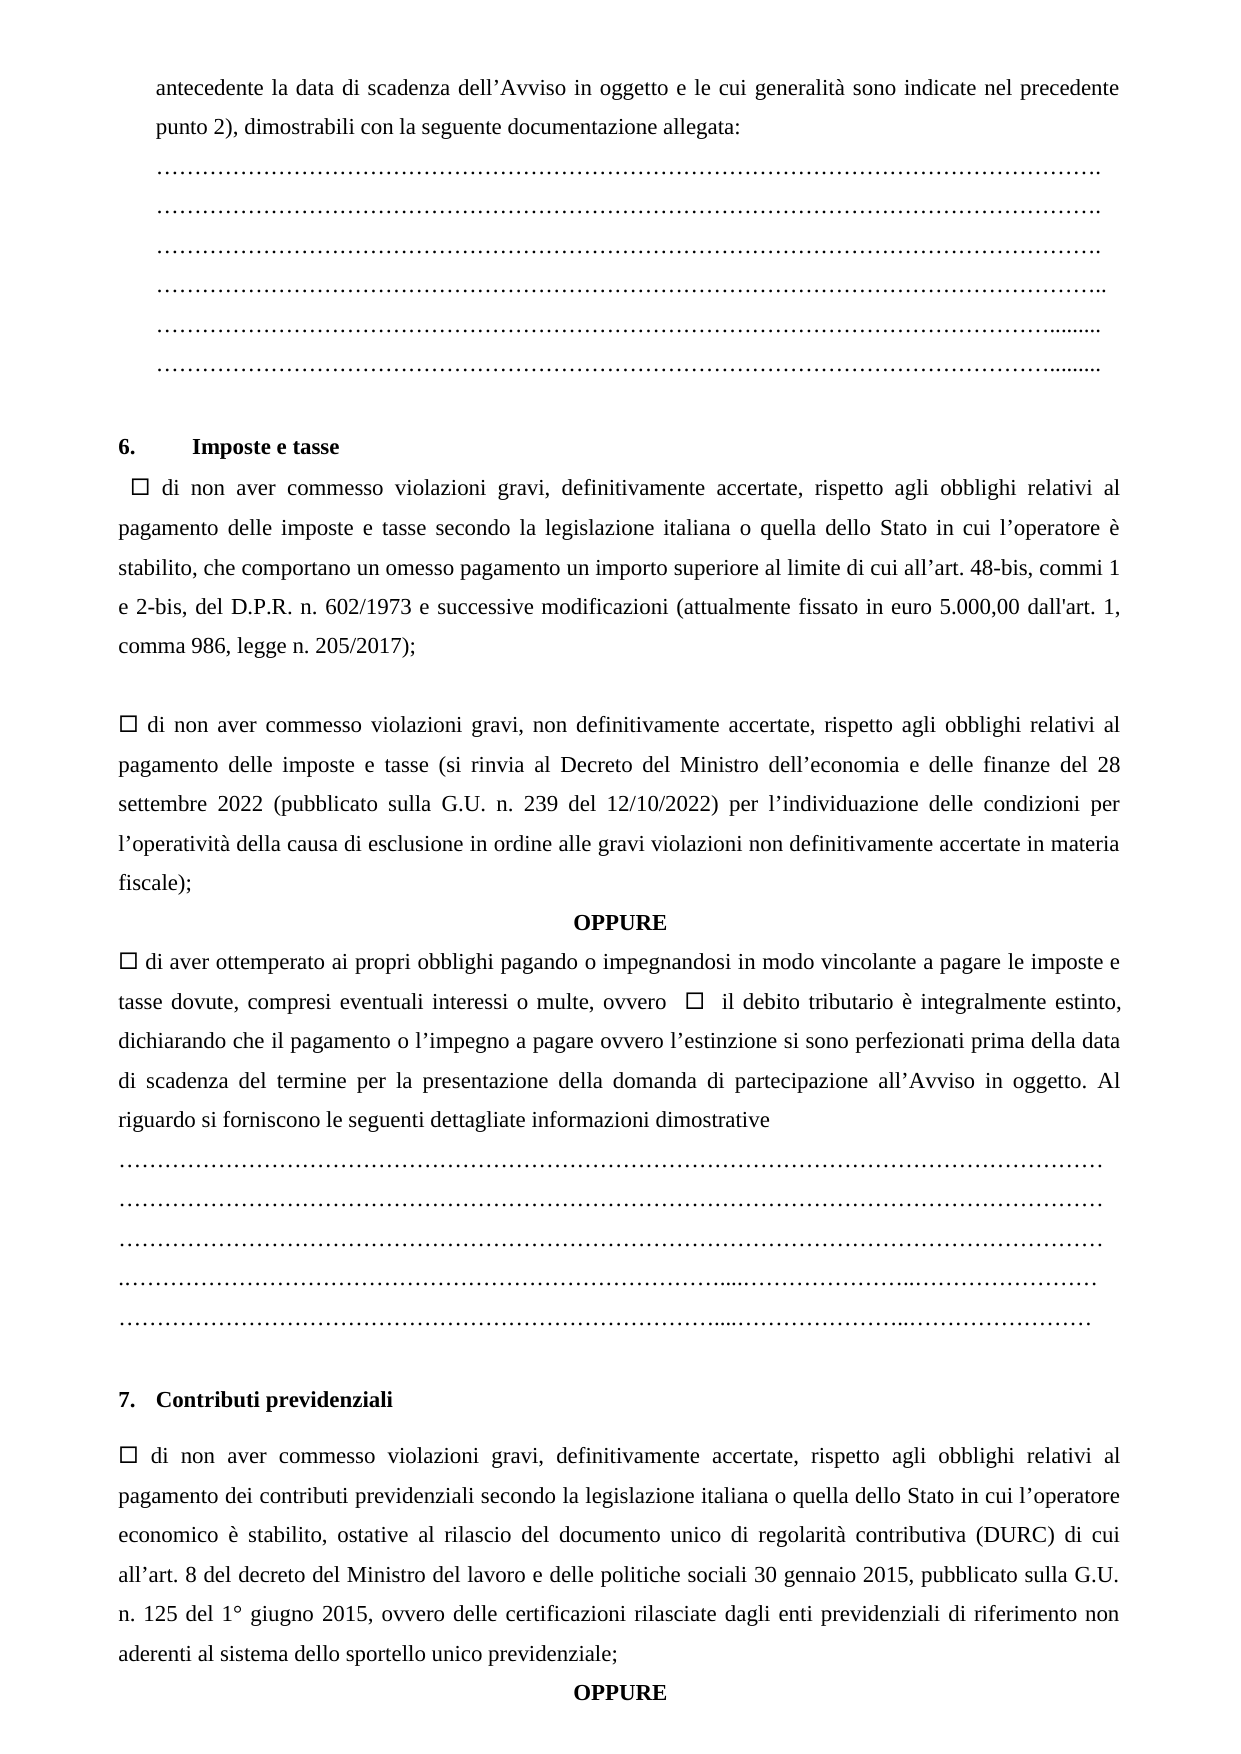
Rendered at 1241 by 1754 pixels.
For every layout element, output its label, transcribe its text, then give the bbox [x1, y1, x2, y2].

list Contributi previdenziali [118, 1386, 1122, 1413]
text …………………………………………………………………………………………………………….…………………………………………………………………………………………………………….…………………………………………………………………………………………………………….…………………………………………………………………………………………………………….. [156, 153, 1107, 298]
list antecedente la data di scadenza dell’Avviso in oggetto e le cui generalità sono indicate nel precedente punto 2), dimostrabili con la seguente documentazione allegata: [118, 74, 1122, 140]
text ………………………………………………………………………………………………………......... [156, 311, 1107, 337]
text ……………………………………………………………………....…………………..…………………… [118, 1304, 1122, 1330]
text ……………………………………………………………………………………………………………………………………………………………………………………………………………………………………………………………………………………………………………………………………………………….……………………………………………………………………....…………………..…………………… [118, 1146, 1107, 1291]
text  di non aver commesso violazioni gravi, definitivamente accertate, rispetto agli obblighi relativi al pagamento delle imposte e tasse secondo la legislazione italiana o quella dello Stato in cui l’operatore è stabilito, che comportano un omesso pagamento un importo superiore al limite di cui all’art. 48-bis, commi 1 e 2-bis, del D.P.R. n. 602/1973 e successive modificazioni (attualmente fissato in euro 5.000,00 dall'art. 1, comma 986, legge n. 205/2017); [118, 472, 1122, 659]
list Imposte e tasse [118, 433, 1107, 459]
text OPPURE [118, 1679, 1122, 1706]
text ………………………………………………………………………………………………………......... [156, 350, 1107, 377]
text OPPURE [118, 909, 1122, 935]
text  di non aver commesso violazioni gravi, definitivamente accertate, rispetto agli obblighi relativi al pagamento dei contributi previdenziali secondo la legislazione italiana o quella dello Stato in cui l’operatore economico è stabilito, ostative al rilascio del documento unico di regolarità contributiva (DURC) di cui all’art. 8 del decreto del Ministro del lavoro e delle politiche sociali 30 gennaio 2015, pubblicato sulla G.U. n. 125 del 1° giugno 2015, ovvero delle certificazioni rilasciate dagli enti previdenziali di riferimento non aderenti al sistema dello sportello unico previdenziale; [118, 1442, 1122, 1666]
text  di non aver commesso violazioni gravi, non definitivamente accertate, rispetto agli obblighi relativi al pagamento delle imposte e tasse (si rinvia al Decreto del Ministro dell’economia e delle finanze del 28 settembre 2022 (pubblicato sulla G.U. n. 239 del 12/10/2022) per l’individuazione delle condizioni per l’operatività della causa di esclusione in ordine alle gravi violazioni non definitivamente accertate in materia fiscale); [118, 712, 1122, 896]
text  di aver ottemperato ai propri obblighi pagando o impegnandosi in modo vincolante a pagare le imposte e tasse dovute, compresi eventuali interessi o multe, ovvero  il debito tributario è integralmente estinto, dichiarando che il pagamento o l’impegno a pagare ovvero l’estinzione si sono perfezionati prima della data di scadenza del termine per la presentazione della domanda di partecipazione all’Avviso in oggetto. Al riguardo si forniscono le seguenti dettagliate informazioni dimostrative [118, 948, 1122, 1133]
